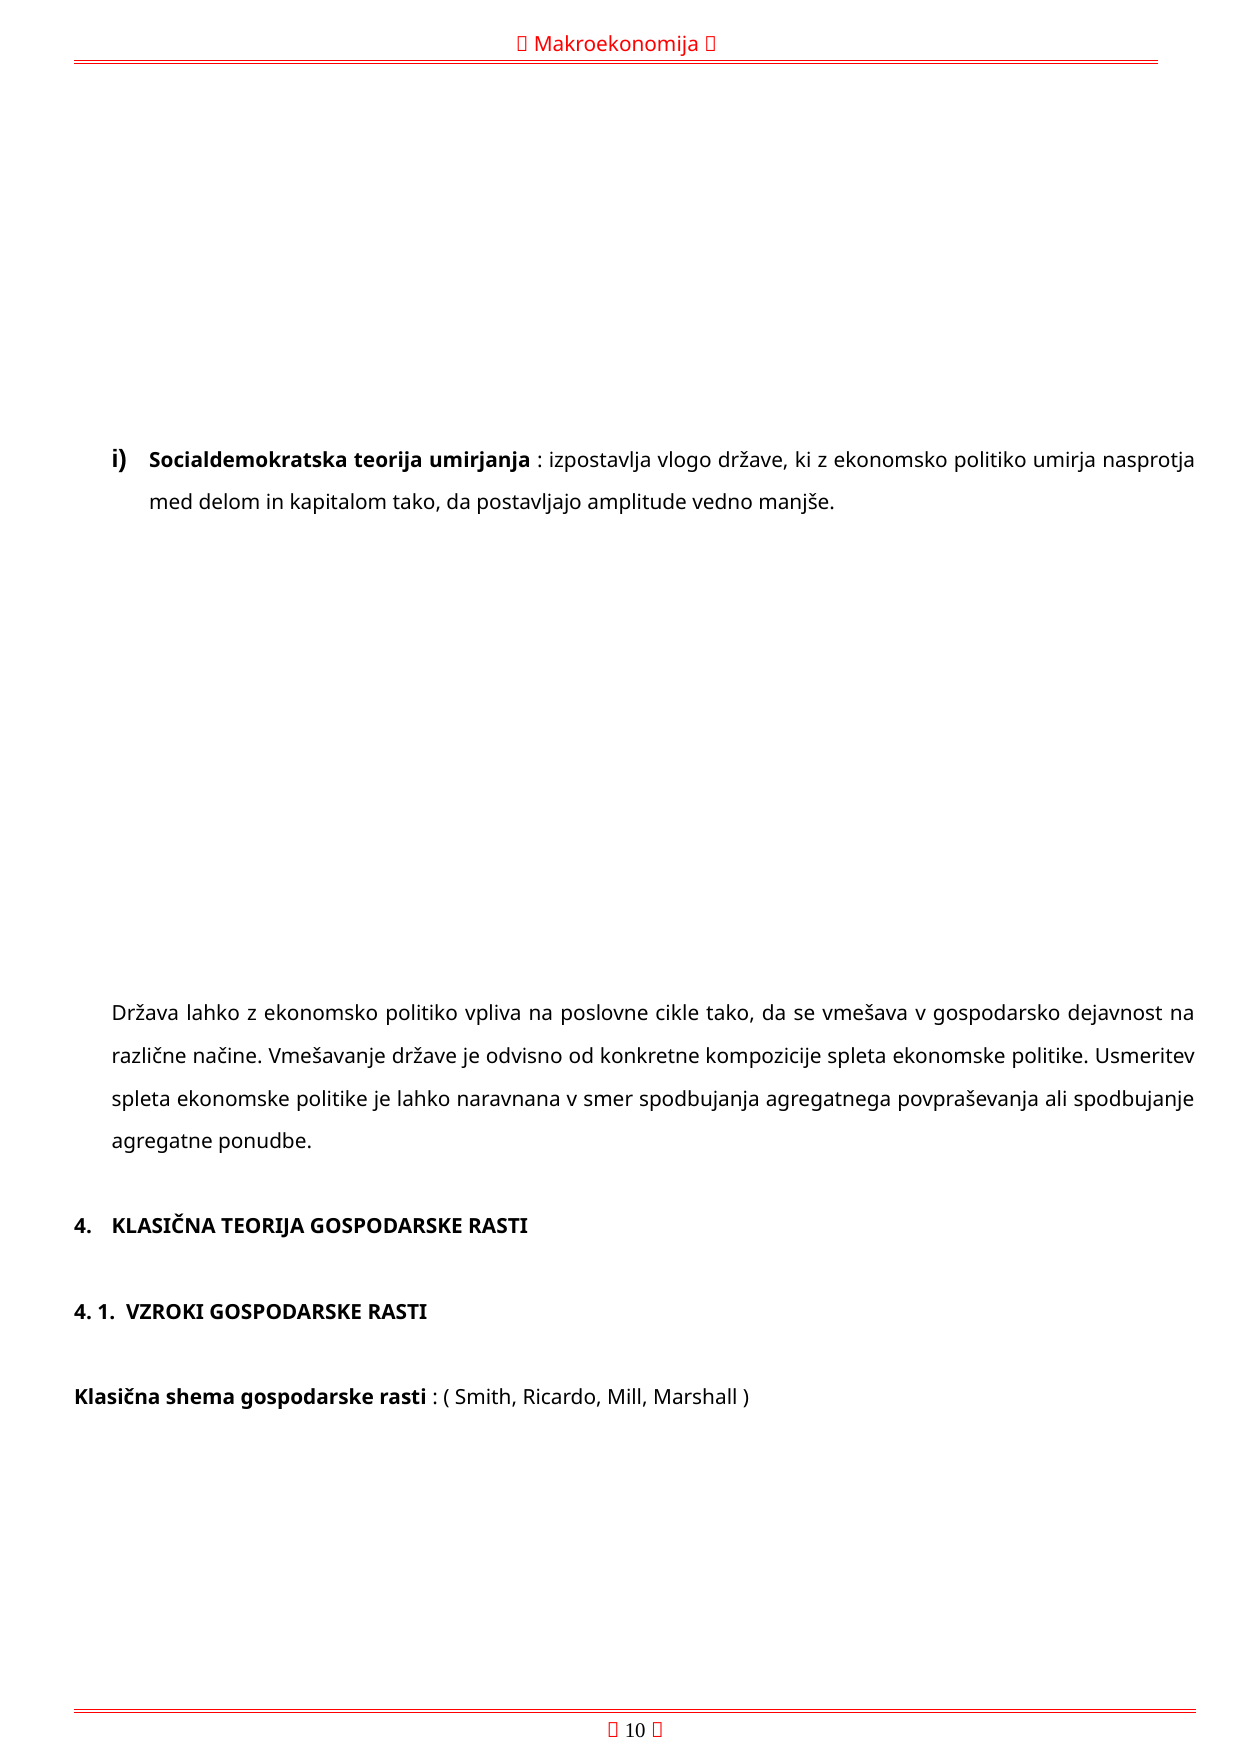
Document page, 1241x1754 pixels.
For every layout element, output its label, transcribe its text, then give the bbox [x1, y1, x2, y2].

text Država lahko z ekonomsko politiko vpliva na poslovne cikle tako, da se vmešava v gospodarsko dejavnost na različne načine. Vmešavanje države je odvisno od konkretne kompozicije spleta ekonomske politike. Usmeritev spleta ekonomske politike je lahko naravnana v smer spodbujanja agregatnega povpraševanja ali spodbujanje agregatne ponudbe. [111, 998, 1196, 1155]
text Klasična shema gospodarske rasti : ( Smith, Ricardo, Mill, Marshall ) [74, 1382, 1196, 1410]
text 4. 1. VZROKI GOSPODARSKE RASTI [74, 1297, 1196, 1325]
list KLASIČNA TEORIJA GOSPODARSKE RASTI [74, 1212, 1196, 1240]
list Socialdemokratska teorija umirjanja : izpostavlja vlogo države, ki z ekonomsko politiko umirja nasprotja med delom in kapitalom tako, da postavljajo amplitude vedno manjše. [111, 443, 1196, 516]
